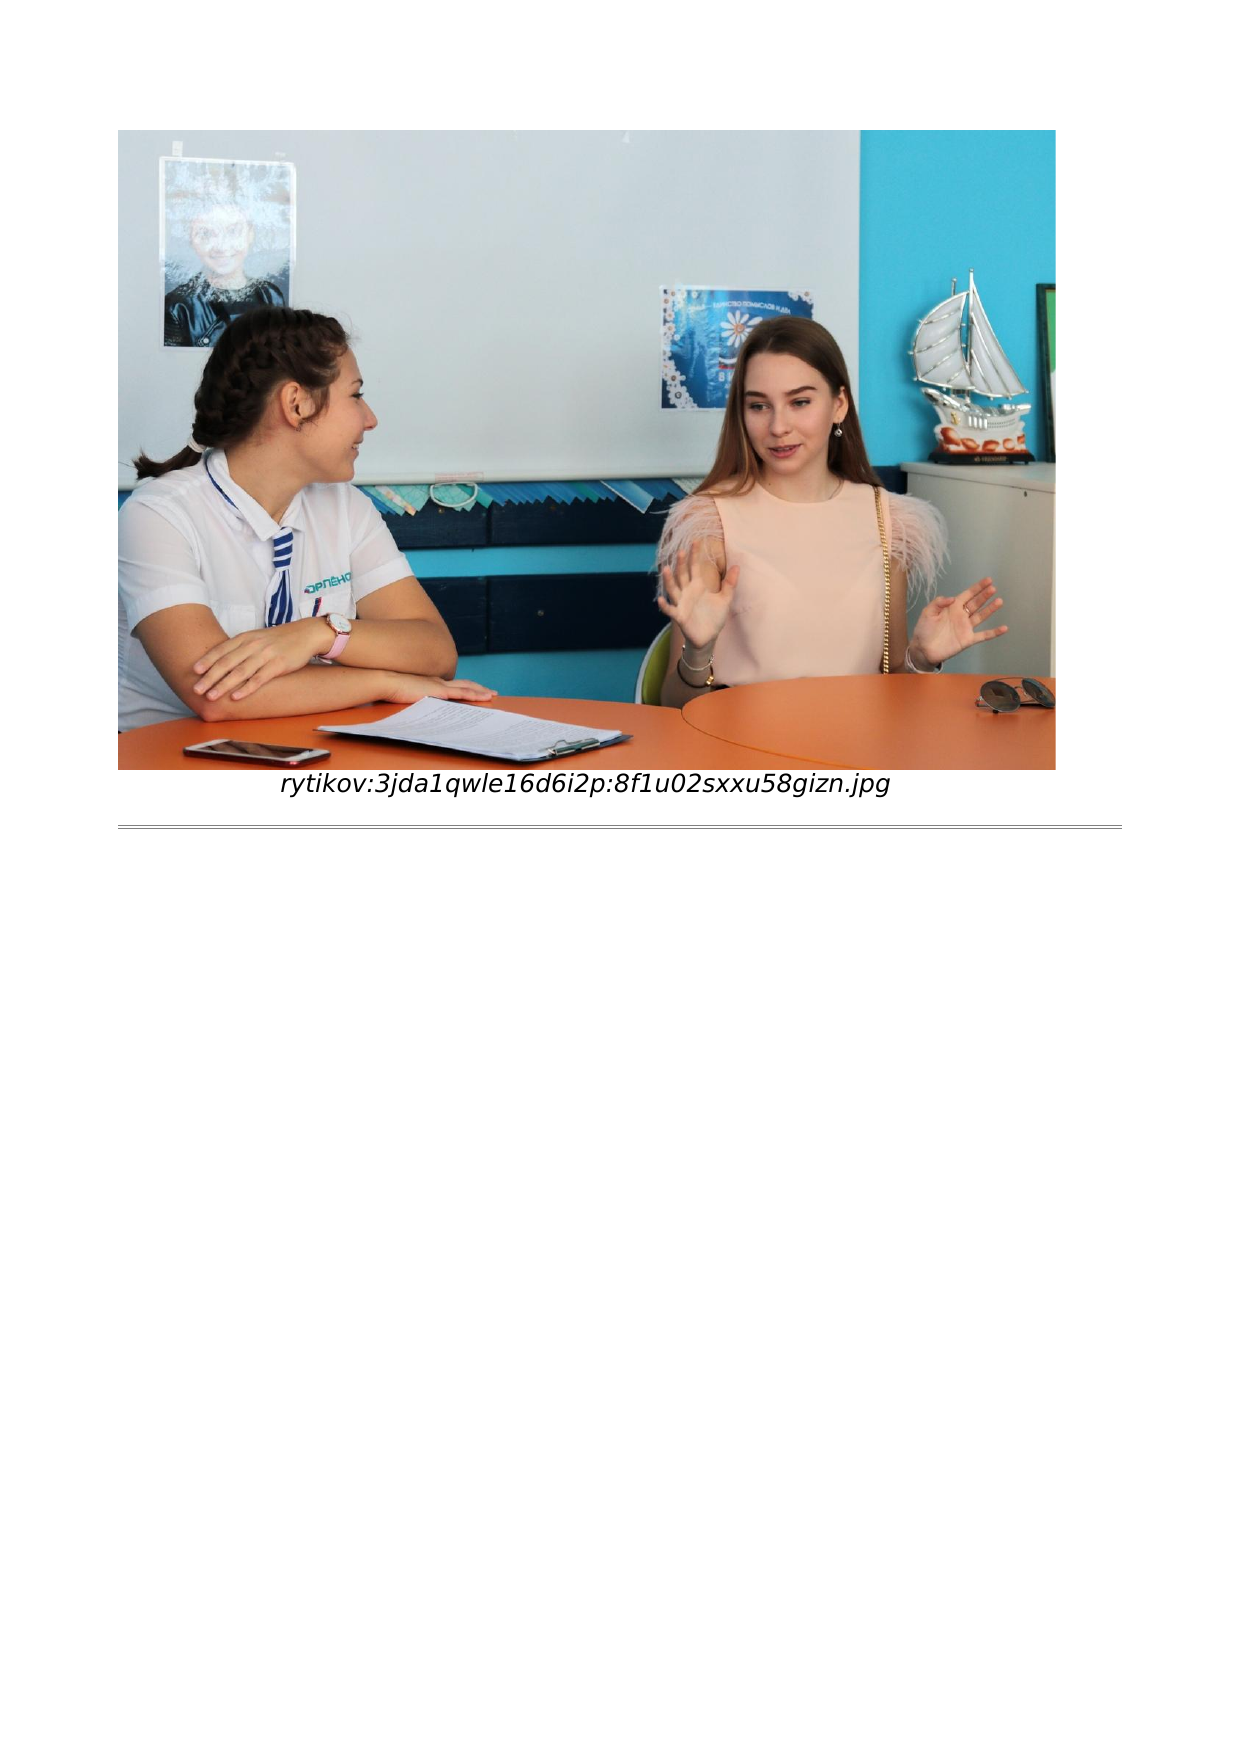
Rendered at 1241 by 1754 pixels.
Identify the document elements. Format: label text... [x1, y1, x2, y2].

text rytikov:3jda1qwle16d6i2p:8f1u02sxxu58gizn.jpg [118, 770, 1056, 798]
picture [118, 130, 1056, 770]
